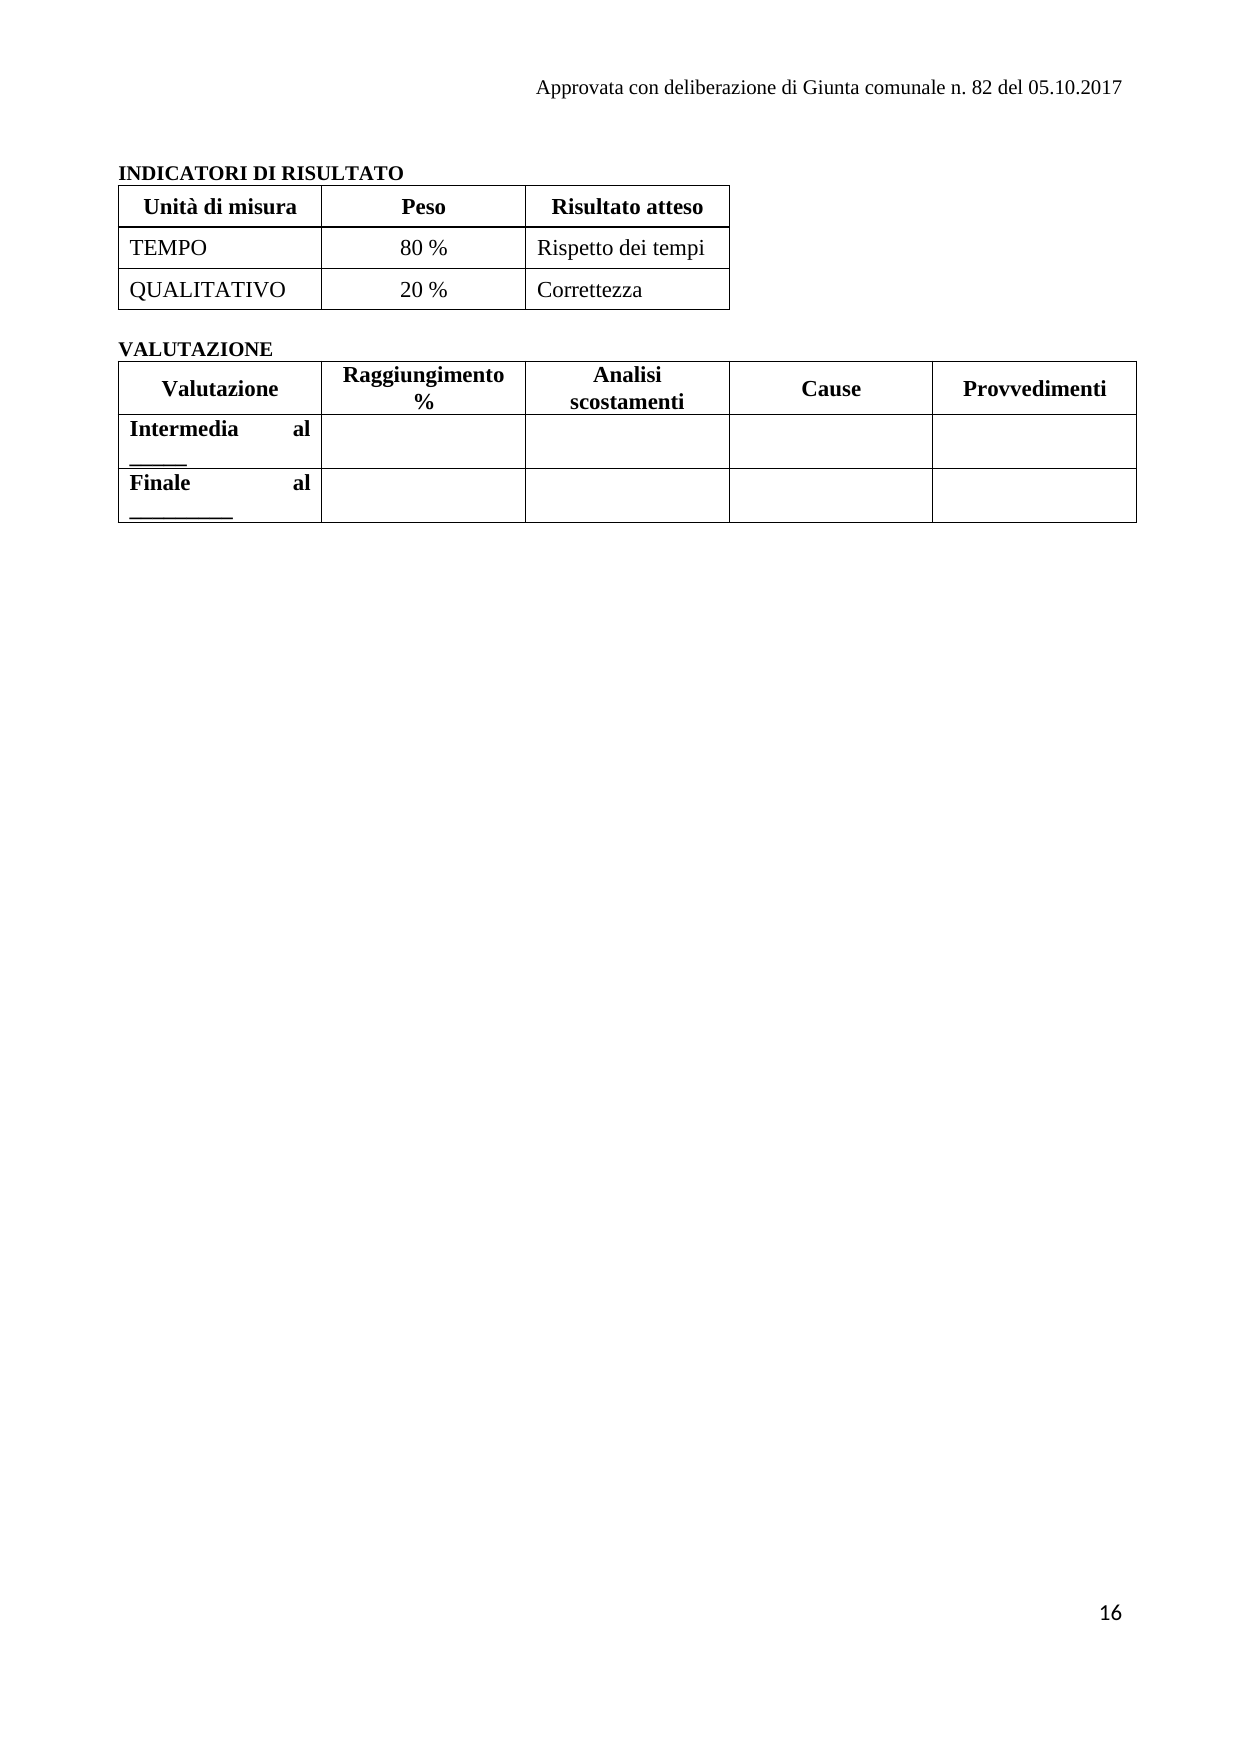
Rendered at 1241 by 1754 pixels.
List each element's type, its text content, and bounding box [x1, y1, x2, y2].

table_cell [933, 469, 1136, 522]
table_cell [322, 415, 525, 468]
table_header Provvedimenti [933, 362, 1136, 414]
table_header Peso [322, 186, 525, 226]
table_cell [730, 415, 932, 468]
table_header Analisi scostamenti [526, 362, 729, 414]
text VALUTAZIONE [118, 336, 1122, 361]
table_header Unità di misura [119, 186, 321, 226]
table_cell [526, 415, 729, 468]
table_header Valutazione [119, 362, 321, 414]
table_cell [322, 469, 525, 522]
table_cell Intermedia al _____ [119, 415, 321, 468]
table_cell [526, 469, 729, 522]
table_header Cause [730, 362, 932, 414]
table_header Risultato atteso [526, 186, 729, 226]
table_cell QUALITATIVO [119, 269, 321, 309]
table_cell Correttezza [526, 269, 729, 309]
table_cell [933, 415, 1136, 468]
table_cell 20 % [322, 269, 525, 309]
table_cell Finale al _________ [119, 469, 321, 522]
table_cell [730, 469, 932, 522]
text INDICATORI DI RISULTATO [118, 161, 1122, 185]
table_cell 80 % [322, 228, 525, 268]
table_cell Rispetto dei tempi [526, 228, 729, 268]
table_cell TEMPO [119, 228, 321, 268]
table_header Raggiungimento % [322, 362, 525, 414]
